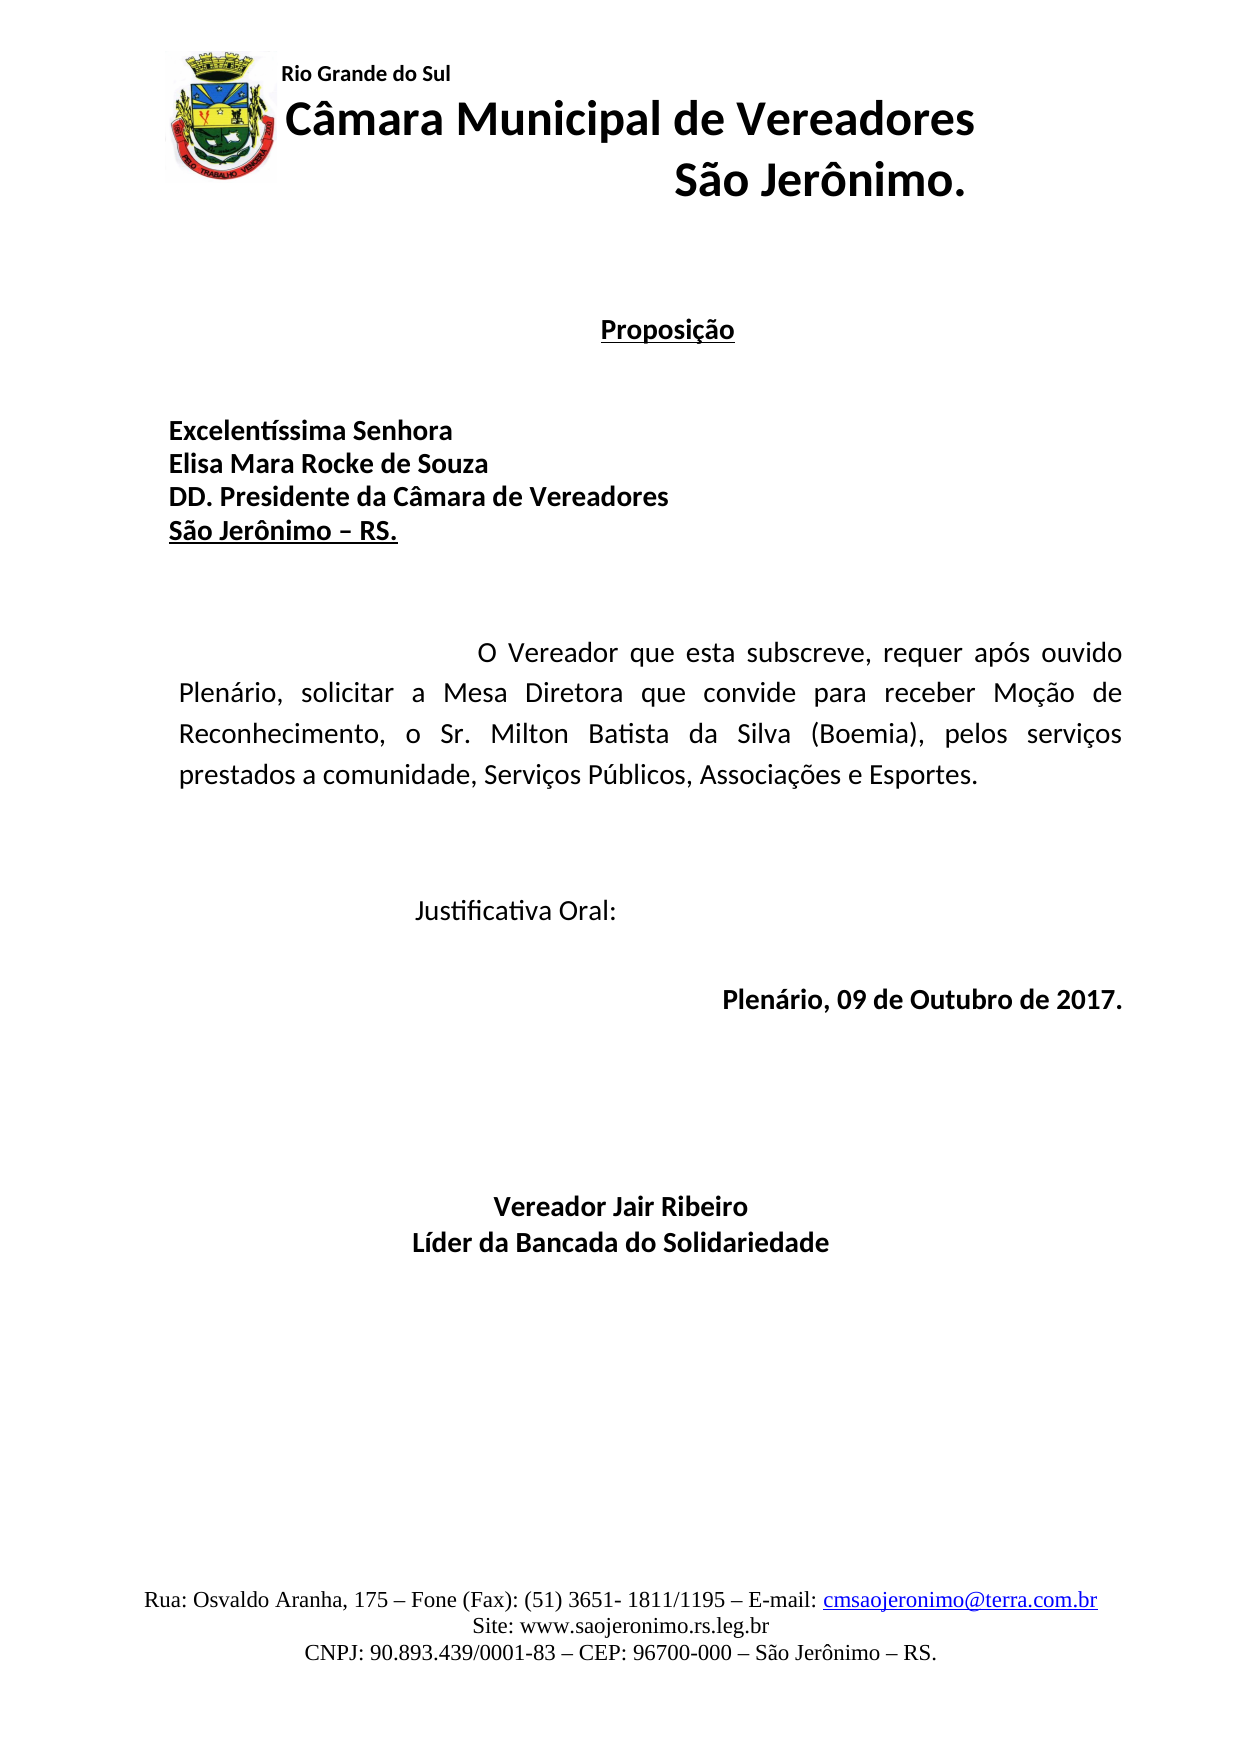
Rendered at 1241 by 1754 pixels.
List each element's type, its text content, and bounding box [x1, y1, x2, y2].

text Elisa Mara Rocke de Souza [169, 447, 1110, 480]
text Justificativa Oral: [169, 892, 1144, 927]
text DD. Presidente da Câmara de Vereadores [169, 480, 1110, 513]
text O Vereador que esta subscreve, requer após ouvido Plenário, solicitar a Mesa Diretora que convide para receber Moção de Reconhecimento, o Sr. Milton Batista da Silva (Boemia), pelos serviços prestados a comunidade, Serviços Públicos, Associações e Esportes. [178, 634, 1123, 792]
text Excelentíssima Senhora [169, 413, 1110, 447]
text Plenário, 09 de Outubro de 2017. [169, 981, 1123, 1016]
subtitle Proposição [225, 311, 1110, 347]
text São Jerônimo – RS. [169, 513, 1110, 547]
text Vereador Jair Ribeiro [75, 1188, 1166, 1224]
text Líder da Bancada do Solidariedade [75, 1224, 1166, 1259]
